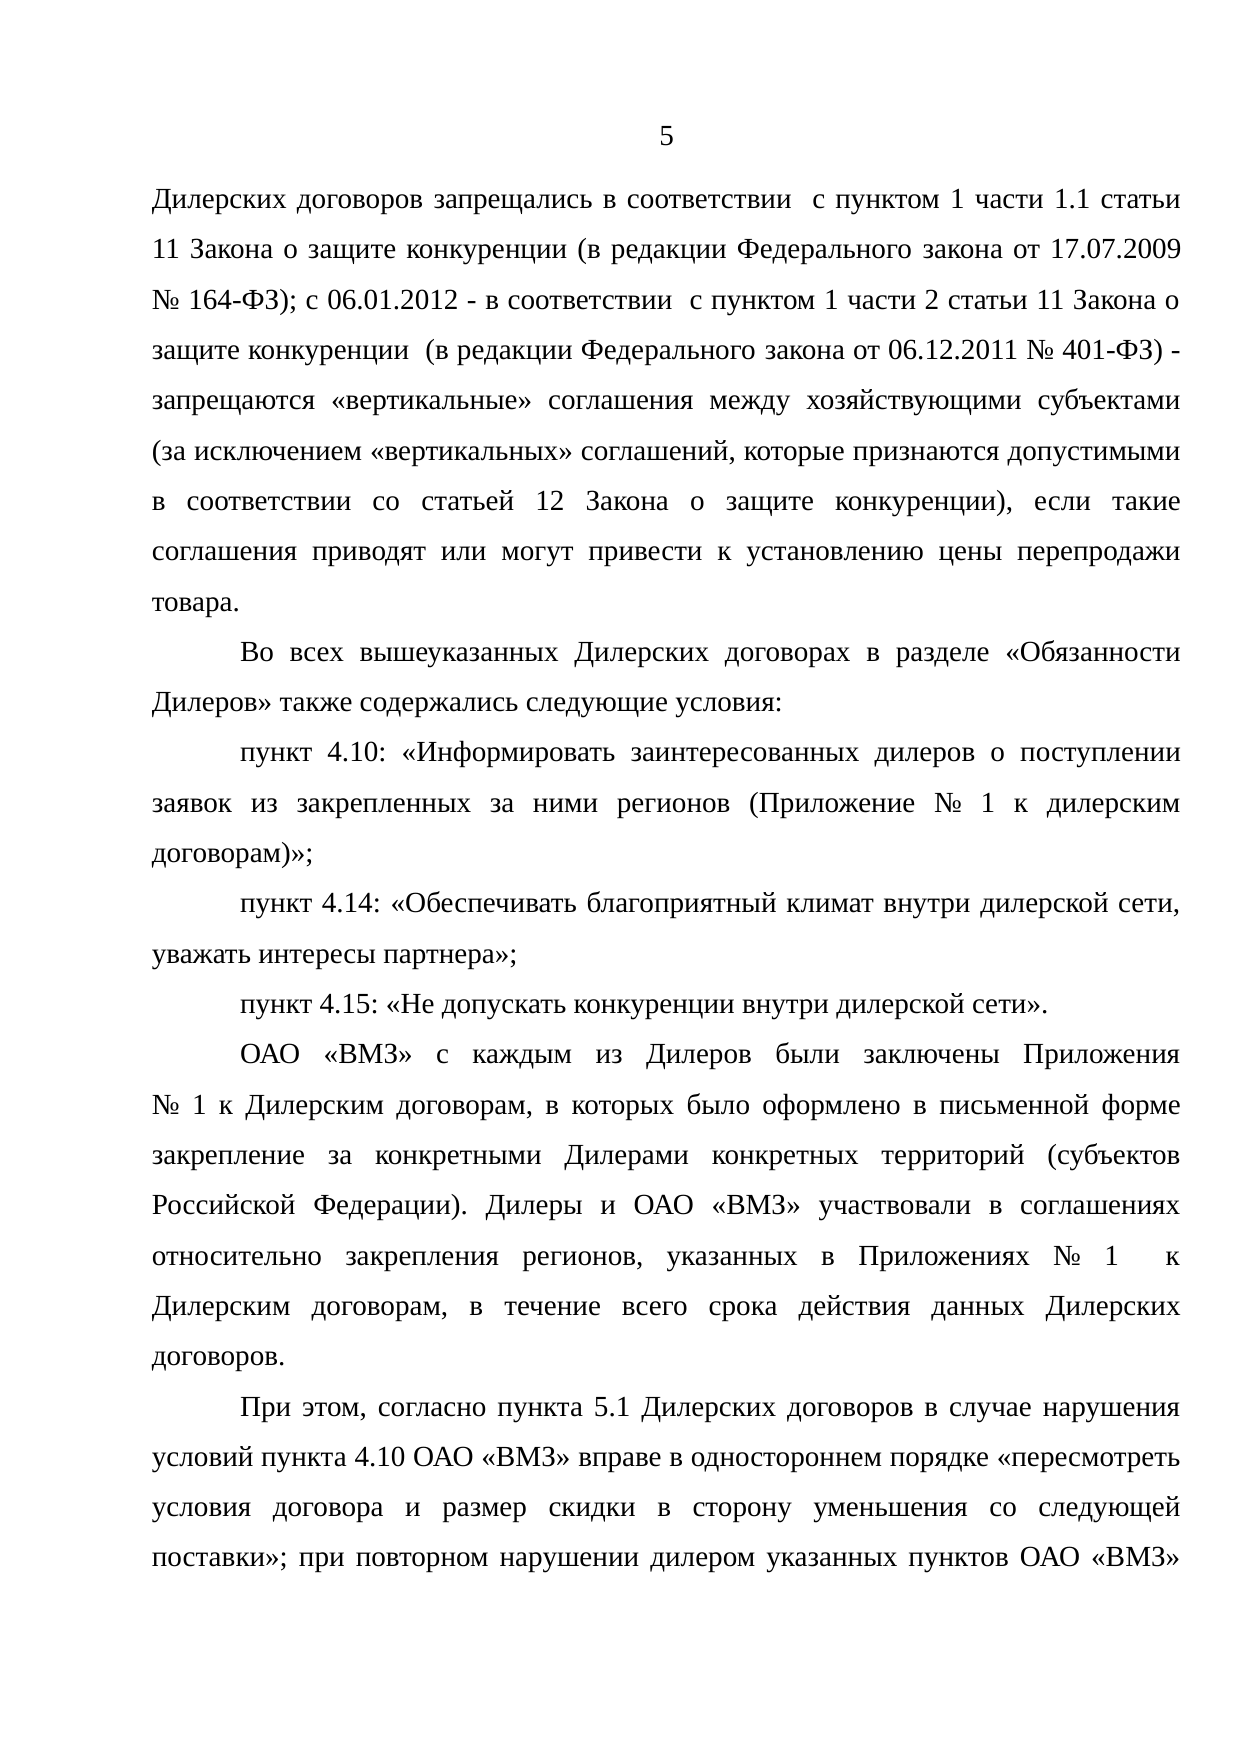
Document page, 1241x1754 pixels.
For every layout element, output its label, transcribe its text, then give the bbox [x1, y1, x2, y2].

text Дилерских договоров запрещались в соответствии с пунктом 1 части 1.1 статьи 11 Закона о защите конкуренции (в редакции Федерального закона от 17.07.2009 № 164-ФЗ); с 06.01.2012 - в соответствии с пунктом 1 части 2 статьи 11 Закона о защите конкуренции (в редакции Федерального закона от 06.12.2011 № 401-ФЗ) - запрещаются «вертикальные» соглашения между хозяйствующими субъектами (за исключением «вертикальных» соглашений, которые признаются допустимыми в соответствии со статьей 12 Закона о защите конкуренции), если такие соглашения приводят или могут привести к установлению цены перепродажи товара. [152, 181, 1181, 617]
text Во всех вышеуказанных Дилерских договорах в разделе «Обязанности Дилеров» также содержались следующие условия: [152, 634, 1181, 718]
text ОАО «ВМЗ» с каждым из Дилеров были заключены Приложения № 1 к Дилерским договорам, в которых было оформлено в письменной форме закрепление за конкретными Дилерами конкретных территорий (субъектов Российской Федерации). Дилеры и ОАО «ВМЗ» участвовали в соглашениях относительно закрепления регионов, указанных в Приложениях № 1 к Дилерским договорам, в течение всего срока действия данных Дилерских договоров. [152, 1036, 1181, 1372]
text пункт 4.10: «Информировать заинтересованных дилеров о поступлении заявок из закрепленных за ними регионов (Приложение № 1 к дилерским договорам)»; [152, 734, 1181, 869]
text При этом, согласно пункта 5.1 Дилерских договоров в случае нарушения условий пункта 4.10 ОАО «ВМЗ» вправе в одностороннем порядке «пересмотреть условия договора и размер скидки в сторону уменьшения со следующей поставки»; при повторном нарушении дилером указанных пунктов ОАО «ВМЗ» [152, 1389, 1181, 1573]
text пункт 4.14: «Обеспечивать благоприятный климат внутри дилерской сети, уважать интересы партнера»; [152, 886, 1181, 969]
text пункт 4.15: «Не допускать конкуренции внутри дилерской сети». [152, 986, 1181, 1020]
